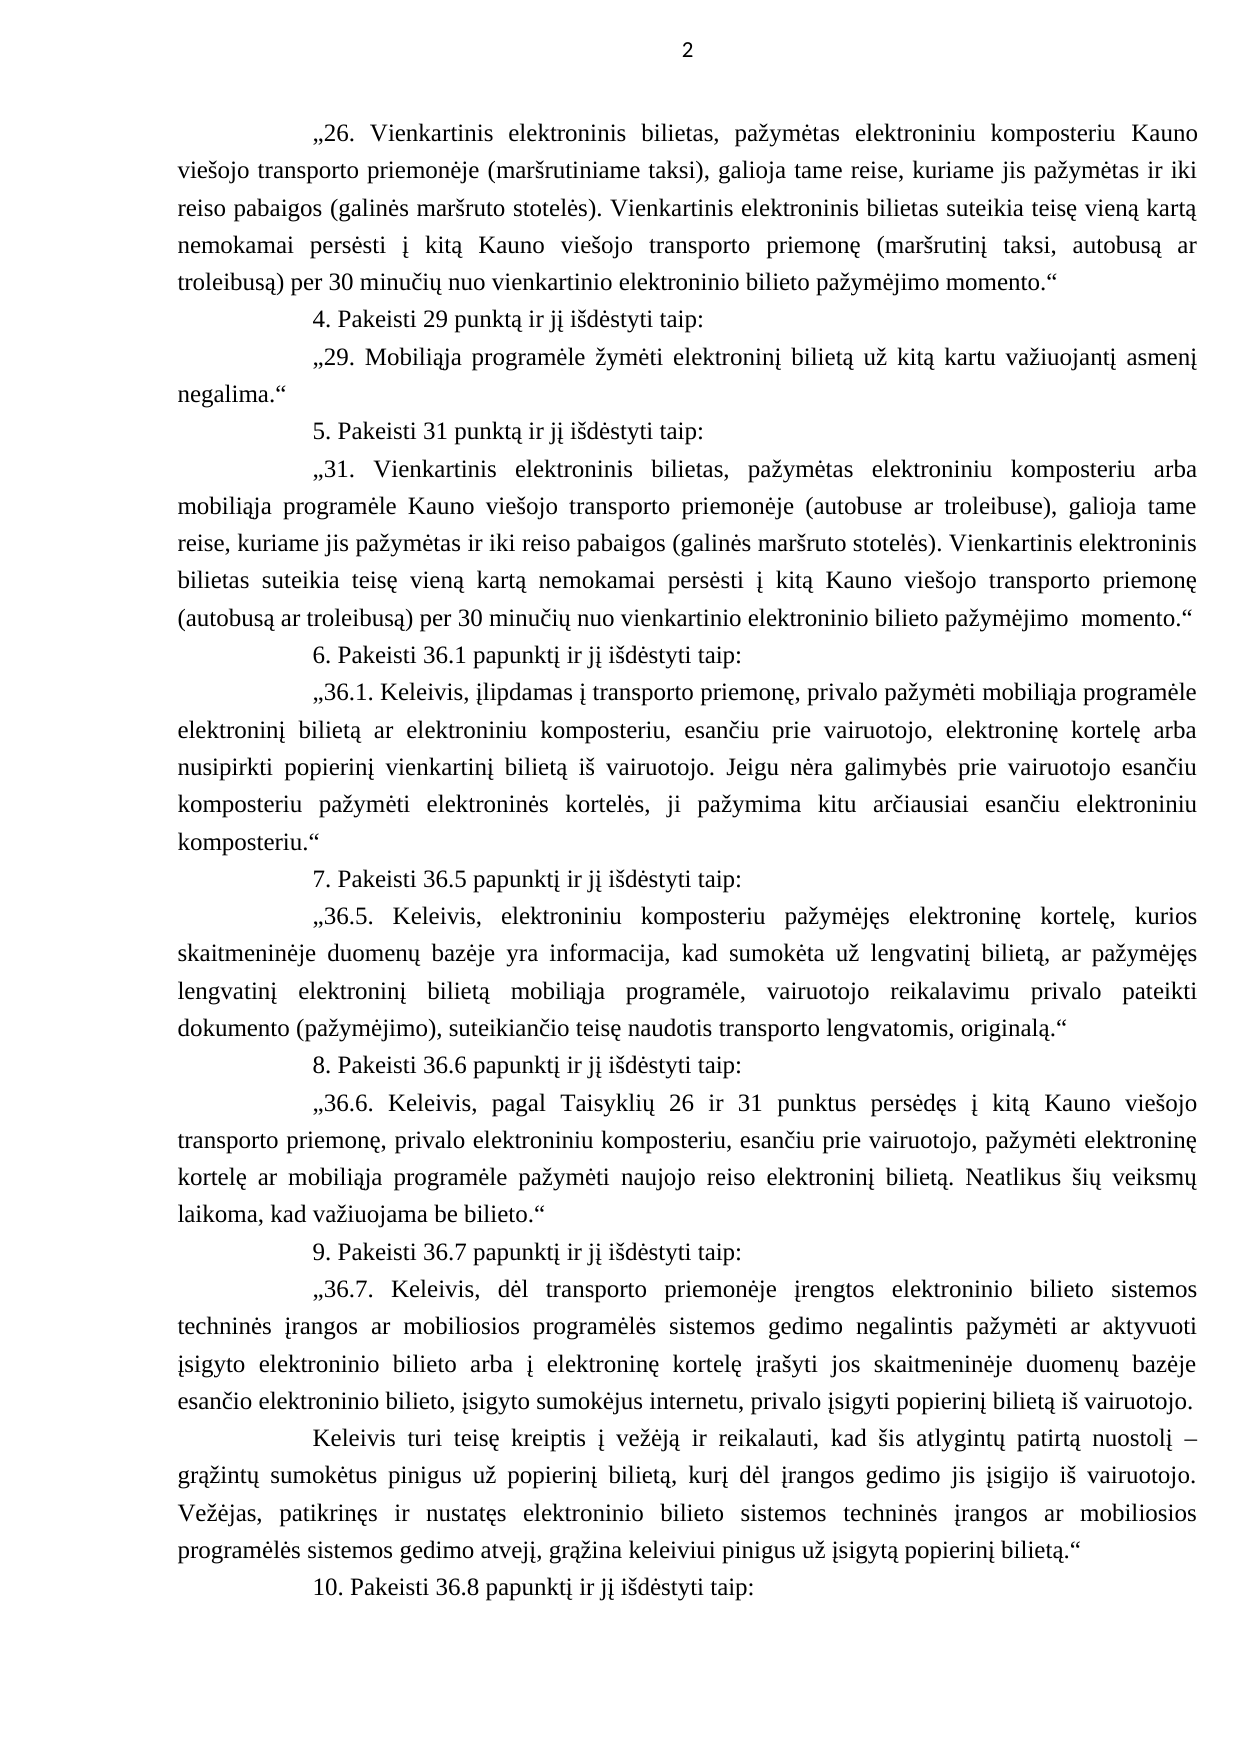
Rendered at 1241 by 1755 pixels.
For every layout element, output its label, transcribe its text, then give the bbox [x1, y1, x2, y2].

text „31. Vienkartinis elektroninis bilietas, pažymėtas elektroniniu komposteriu arba mobiliąja programėle Kauno viešojo transporto priemonėje (autobuse ar troleibuse), galioja tame reise, kuriame jis pažymėtas ir iki reiso pabaigos (galinės maršruto stotelės). Vienkartinis elektroninis bilietas suteikia teisę vieną kartą nemokamai persėsti į kitą Kauno viešojo transporto priemonę (autobusą ar troleibusą) per 30 minučių nuo vienkartinio elektroninio bilieto pažymėjimo momento.“ [177, 454, 1198, 632]
text 10. Pakeisti 36.8 papunktį ir jį išdėstyti taip: [177, 1572, 1198, 1601]
text 9. Pakeisti 36.7 papunktį ir jį išdėstyti taip: [177, 1237, 1198, 1266]
text 8. Pakeisti 36.6 papunktį ir jį išdėstyti taip: [177, 1050, 1198, 1079]
text „36.7. Keleivis, dėl transporto priemonėje įrengtos elektroninio bilieto sistemos techninės įrangos ar mobiliosios programėlės sistemos gedimo negalintis pažymėti ar aktyvuoti įsigyto elektroninio bilieto arba į elektroninę kortelę įrašyti jos skaitmeninėje duomenų bazėje esančio elektroninio bilieto, įsigyto sumokėjus internetu, privalo įsigyti popierinį bilietą iš vairuotojo. [177, 1274, 1198, 1415]
text „36.5. Keleivis, elektroniniu komposteriu pažymėjęs elektroninę kortelę, kurios skaitmeninėje duomenų bazėje yra informacija, kad sumokėta už lengvatinį bilietą, ar pažymėjęs lengvatinį elektroninį bilietą mobiliąja programėle, vairuotojo reikalavimu privalo pateikti dokumento (pažymėjimo), suteikiančio teisę naudotis transporto lengvatomis, originalą.“ [177, 901, 1198, 1042]
text „26. Vienkartinis elektroninis bilietas, pažymėtas elektroniniu komposteriu Kauno viešojo transporto priemonėje (maršrutiniame taksi), galioja tame reise, kuriame jis pažymėtas ir iki reiso pabaigos (galinės maršruto stotelės). Vienkartinis elektroninis bilietas suteikia teisę vieną kartą nemokamai persėsti į kitą Kauno viešojo transporto priemonę (maršrutinį taksi, autobusą ar troleibusą) per 30 minučių nuo vienkartinio elektroninio bilieto pažymėjimo momento.“ [177, 118, 1198, 296]
text Keleivis turi teisę kreiptis į vežėją ir reikalauti, kad šis atlygintų patirtą nuostolį – grąžintų sumokėtus pinigus už popierinį bilietą, kurį dėl įrangos gedimo jis įsigijo iš vairuotojo. Vežėjas, patikrinęs ir nustatęs elektroninio bilieto sistemos techninės įrangos ar mobiliosios programėlės sistemos gedimo atvejį, grąžina keleiviui pinigus už įsigytą popierinį bilietą.“ [177, 1423, 1198, 1564]
text 5. Pakeisti 31 punktą ir jį išdėstyti taip: [177, 416, 1198, 445]
text „36.6. Keleivis, pagal Taisyklių 26 ir 31 punktus persėdęs į kitą Kauno viešojo transporto priemonę, privalo elektroniniu komposteriu, esančiu prie vairuotojo, pažymėti elektroninę kortelę ar mobiliąja programėle pažymėti naujojo reiso elektroninį bilietą. Neatlikus šių veiksmų laikoma, kad važiuojama be bilieto.“ [177, 1088, 1198, 1228]
text „29. Mobiliąja programėle žymėti elektroninį bilietą už kitą kartu važiuojantį asmenį negalima.“ [177, 342, 1198, 408]
text 6. Pakeisti 36.1 papunktį ir jį išdėstyti taip: [177, 640, 1198, 669]
text 4. Pakeisti 29 punktą ir jį išdėstyti taip: [177, 304, 1198, 333]
text „36.1. Keleivis, įlipdamas į transporto priemonę, privalo pažymėti mobiliąja programėle elektroninį bilietą ar elektroniniu komposteriu, esančiu prie vairuotojo, elektroninę kortelę arba nusipirkti popierinį vienkartinį bilietą iš vairuotojo. Jeigu nėra galimybės prie vairuotojo esančiu komposteriu pažymėti elektroninės kortelės, ji pažymima kitu arčiausiai esančiu elektroniniu komposteriu.“ [177, 677, 1198, 855]
text 7. Pakeisti 36.5 papunktį ir jį išdėstyti taip: [177, 864, 1198, 893]
